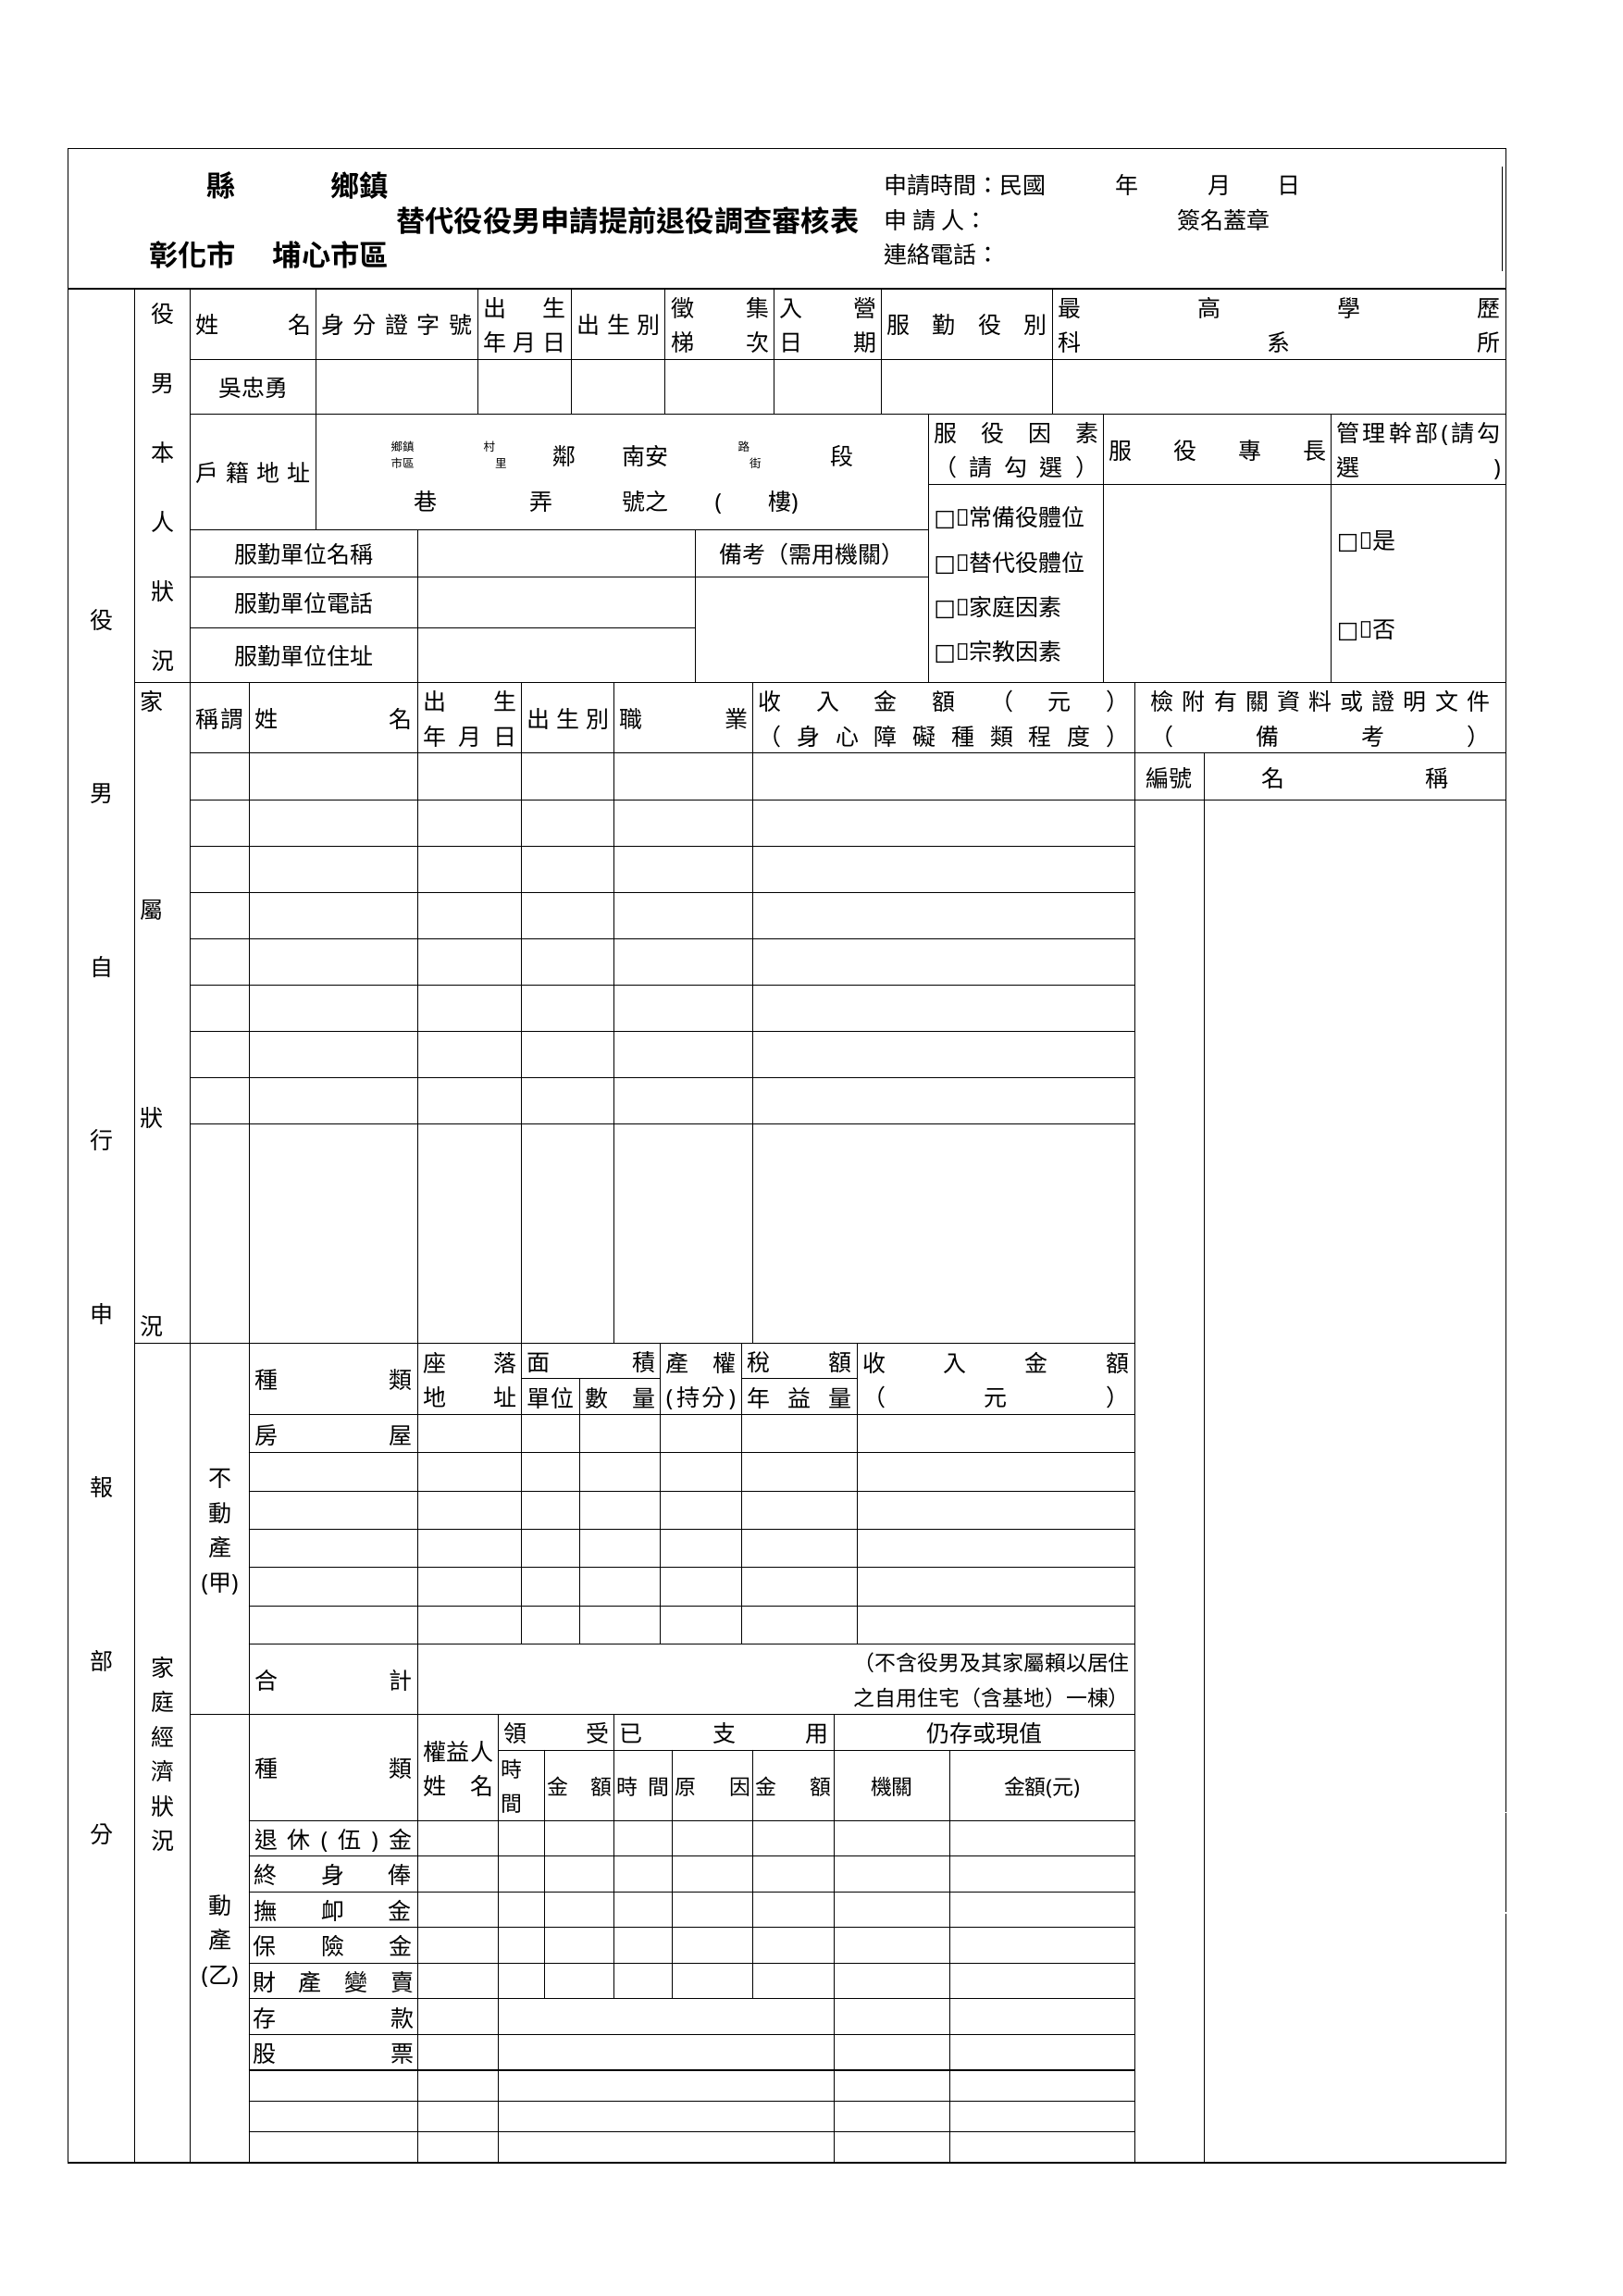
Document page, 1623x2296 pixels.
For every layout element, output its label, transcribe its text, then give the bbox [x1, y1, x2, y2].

table_cell 備考（需用機關） [696, 530, 928, 576]
table_cell [661, 1530, 741, 1567]
table_cell [545, 1964, 613, 1998]
table_cell [774, 360, 881, 414]
table_cell □常備役體位 □替代役體位 □家庭因素 □宗教因素 [929, 485, 1103, 682]
table_cell [545, 1856, 613, 1892]
table_cell [882, 360, 1052, 414]
table_cell [418, 1124, 521, 1343]
table_cell [418, 530, 695, 576]
table_cell [673, 1964, 752, 1998]
table_cell 收入金額 （元） [858, 1344, 1134, 1414]
table_cell [191, 893, 249, 938]
table_cell 已支用 [614, 1715, 834, 1750]
table_cell [835, 1893, 949, 1927]
table_cell [418, 1415, 521, 1452]
table_cell [499, 1999, 834, 2034]
table_cell [522, 1607, 579, 1644]
table_cell [522, 1492, 579, 1529]
table_cell 管理幹部(請勾選) [1332, 415, 1505, 484]
table_cell [418, 1492, 521, 1529]
table_header 縣 彰化市 [68, 149, 242, 288]
table_cell [522, 847, 613, 892]
table_cell 金額(元) [950, 1751, 1134, 1820]
table_cell 終身俸 [250, 1856, 417, 1892]
table_cell 出生 年月日 [478, 290, 571, 358]
table_cell [673, 1856, 752, 1892]
table_cell [572, 360, 664, 414]
table_cell [753, 893, 1134, 938]
table_cell [580, 1607, 660, 1644]
table_cell [499, 1821, 544, 1855]
table_cell [250, 1607, 417, 1644]
table_cell [614, 1124, 752, 1343]
table_cell [250, 1492, 417, 1529]
table_cell 金額 [545, 1751, 613, 1820]
table_cell 服勤役別 [882, 290, 1052, 358]
table_cell [250, 1124, 417, 1343]
table_cell [250, 1568, 417, 1606]
table_cell [665, 360, 774, 414]
table_cell 撫卹金 [250, 1893, 417, 1927]
table_cell [250, 2132, 417, 2162]
table_cell [191, 1078, 249, 1123]
table_cell [753, 847, 1134, 892]
table_cell 家 屬 狀 況 [135, 683, 190, 1343]
table_cell [1363, 1813, 1505, 1912]
table_cell [696, 577, 928, 682]
table_cell [1053, 360, 1505, 414]
table_cell [742, 1607, 857, 1644]
table_cell [522, 1032, 613, 1077]
table_cell [522, 986, 613, 1031]
table_cell 最高學歷 科系所 [1053, 290, 1505, 358]
table_cell [614, 1032, 752, 1077]
table_cell [753, 1856, 834, 1892]
table_cell 權益人 姓名 [418, 1715, 498, 1820]
table_cell [858, 1415, 1134, 1452]
table_cell [418, 893, 521, 938]
table_cell [661, 1492, 741, 1529]
table_cell [950, 2132, 1134, 2162]
table_cell [191, 1032, 249, 1077]
table_cell [250, 893, 417, 938]
table_cell 股票 [250, 2035, 417, 2069]
table_cell 姓名 [250, 683, 417, 752]
table_cell [673, 1821, 752, 1855]
table_cell [1104, 485, 1331, 682]
table_cell 面積 [522, 1344, 660, 1378]
table_cell （不含役男及其家屬賴以居住 之自用住宅（含基地）一棟） [418, 1644, 1134, 1714]
table_cell [418, 847, 521, 892]
table_header 申請時間：民國 年 月 日 申 請 人： 簽名蓋章 連絡電話： [882, 149, 1505, 288]
table_cell [545, 1821, 613, 1855]
table_cell [418, 1453, 521, 1491]
table_cell [742, 1568, 857, 1606]
table_cell 時間 [614, 1751, 672, 1820]
table_cell [858, 1568, 1134, 1606]
table_cell [950, 1893, 1134, 1927]
table_cell [545, 1928, 613, 1963]
table_cell [858, 1453, 1134, 1491]
table_cell 數量 [580, 1379, 660, 1414]
table_cell [950, 1999, 1134, 2034]
table_cell [614, 1964, 672, 1998]
table_header 鄉鎮 埔心市區 [242, 149, 393, 288]
table_cell 名稱 [1205, 753, 1505, 800]
table_cell □是 □否 [1332, 485, 1505, 682]
table_cell [250, 1078, 417, 1123]
table_header 替代役役男申請提前退役調查審核表 [393, 149, 882, 288]
table_cell [316, 360, 477, 414]
table_cell [499, 2035, 834, 2069]
table_cell [614, 1928, 672, 1963]
table_cell [499, 1893, 544, 1927]
table_cell [742, 1530, 857, 1567]
table_cell 單位 [522, 1379, 579, 1414]
table_cell [614, 986, 752, 1031]
table_cell [614, 753, 752, 800]
table_cell [753, 1032, 1134, 1077]
table_cell [418, 1568, 521, 1606]
table_cell [950, 1821, 1134, 1855]
table_cell 領受 [499, 1715, 613, 1750]
table_cell [742, 1415, 857, 1452]
table_cell [661, 1607, 741, 1644]
table_cell [499, 2132, 834, 2162]
table_cell [858, 1530, 1134, 1567]
table_cell [418, 753, 521, 800]
table_cell 戶籍地址 [191, 415, 316, 529]
table_cell 產權 (持分) [661, 1344, 741, 1414]
table_cell [191, 847, 249, 892]
table_cell [614, 847, 752, 892]
table_cell 吳忠勇 [191, 360, 316, 414]
table_cell [835, 1821, 949, 1855]
table_cell 服勤單位電話 [191, 577, 417, 627]
table_cell [418, 1530, 521, 1567]
table_cell 年益量 [742, 1379, 857, 1414]
table_cell 服勤單位名稱 [191, 530, 417, 576]
table_cell [950, 1856, 1134, 1892]
table_cell [614, 800, 752, 846]
table_cell [250, 800, 417, 846]
table_cell [835, 2071, 949, 2101]
table_cell [499, 2102, 834, 2131]
table_cell [191, 753, 249, 800]
table_cell 役 男 自 行 申 報 部 分 [68, 290, 134, 2162]
table_cell [661, 1568, 741, 1606]
table_cell 徵集 梯次 [665, 290, 774, 358]
table_cell [950, 2102, 1134, 2131]
table_cell [835, 2102, 949, 2131]
table_cell [1205, 800, 1505, 2162]
table_cell [661, 1453, 741, 1491]
table_cell [835, 1928, 949, 1963]
table_cell [742, 1453, 857, 1491]
table_cell [835, 1856, 949, 1892]
table_cell 服勤單位住址 [191, 628, 417, 682]
table_cell [753, 1821, 834, 1855]
table_cell 座落 地址 [418, 1344, 521, 1414]
table_cell 機關 [835, 1751, 949, 1820]
table_cell [250, 1032, 417, 1077]
table_cell [522, 1453, 579, 1491]
table_cell [418, 1928, 498, 1963]
table_cell [753, 986, 1134, 1031]
table_cell [673, 1893, 752, 1927]
table_cell [522, 753, 613, 800]
table_cell [191, 1124, 249, 1343]
table_cell 動 產 (乙) [191, 1715, 249, 2162]
table_cell 種類 [250, 1344, 417, 1414]
table_cell 家庭經濟狀況 [135, 1344, 190, 2162]
table_cell [580, 1415, 660, 1452]
table_cell [950, 1928, 1134, 1963]
table_cell [580, 1568, 660, 1606]
table_cell 金額 [753, 1751, 834, 1820]
table_cell [499, 1964, 544, 1998]
table_cell [1135, 800, 1204, 2162]
table_cell [418, 1964, 498, 1998]
table_cell [418, 1607, 521, 1644]
table_cell [418, 2102, 498, 2131]
table_cell [614, 1078, 752, 1123]
table_cell [418, 1893, 498, 1927]
table_cell [580, 1453, 660, 1491]
table_cell [753, 800, 1134, 846]
table_cell 檢附有關資料或證明文件 （備考） [1135, 683, 1505, 752]
table_cell [250, 2102, 417, 2131]
table_cell [250, 753, 417, 800]
table_cell [835, 1999, 949, 2034]
table_cell [661, 1415, 741, 1452]
table_cell [191, 986, 249, 1031]
table_cell 役 男 本 人 狀 況 [135, 290, 190, 682]
table_cell 出生別 [522, 683, 613, 752]
table_cell [418, 1078, 521, 1123]
table_cell [418, 1856, 498, 1892]
table_cell [522, 1568, 579, 1606]
table_cell [835, 2132, 949, 2162]
table_cell [835, 1964, 949, 1998]
table_cell 時間 [499, 1751, 544, 1820]
table_cell [418, 2035, 498, 2069]
table_cell [478, 360, 571, 414]
table_cell [614, 1856, 672, 1892]
table_cell [418, 800, 521, 846]
table_cell [522, 1415, 579, 1452]
table_cell [418, 939, 521, 985]
table_cell [522, 1530, 579, 1567]
table_cell [835, 2035, 949, 2069]
table_cell 出生別 [572, 290, 664, 358]
table_cell 稅額 [742, 1344, 857, 1378]
table_cell 財產變賣 [250, 1964, 417, 1998]
table_cell [950, 1964, 1134, 1998]
table_cell [191, 800, 249, 846]
table_cell 職業 [614, 683, 752, 752]
table_cell [545, 1893, 613, 1927]
table_cell [418, 986, 521, 1031]
table_cell 原因 [673, 1751, 752, 1820]
table_cell 不 動 產 (甲) [191, 1344, 249, 1714]
table_cell [418, 628, 695, 682]
table_cell [522, 800, 613, 846]
table_cell [614, 1893, 672, 1927]
table_cell 姓名 [191, 290, 316, 358]
table_cell [614, 1821, 672, 1855]
table_cell 鄉鎮市區 村里 鄰 南安 路街 段 巷 弄 號之 ( 樓) [316, 415, 928, 529]
table_cell [522, 893, 613, 938]
table_cell [418, 577, 695, 627]
table_cell [250, 847, 417, 892]
table_cell 身分證字號 [316, 290, 477, 358]
table_cell 保險金 [250, 1928, 417, 1963]
table_cell [753, 939, 1134, 985]
table_cell [250, 2071, 417, 2101]
table_cell [499, 1856, 544, 1892]
table_cell 編號 [1135, 753, 1204, 800]
table_cell [580, 1530, 660, 1567]
table_cell [250, 986, 417, 1031]
table_cell [753, 1964, 834, 1998]
table_cell 退休(伍)金 [250, 1821, 417, 1855]
table_cell 稱謂 [191, 683, 249, 752]
table_cell 入營 日期 [774, 290, 881, 358]
table_cell 合計 [250, 1644, 417, 1714]
table_cell 種類 [250, 1715, 417, 1820]
table_cell [522, 1078, 613, 1123]
table_cell [858, 1492, 1134, 1529]
table_cell [522, 939, 613, 985]
table_cell 房屋 [250, 1415, 417, 1452]
table_cell [950, 2071, 1134, 2101]
table_cell [614, 893, 752, 938]
table_cell [522, 1124, 613, 1343]
table_cell [753, 1124, 1134, 1343]
table_cell [580, 1492, 660, 1529]
table_cell [191, 939, 249, 985]
table_cell [742, 1492, 857, 1529]
table_cell [950, 2035, 1134, 2069]
table_cell [753, 1078, 1134, 1123]
table_cell [418, 2071, 498, 2101]
table_cell [753, 1893, 834, 1927]
table_cell [753, 753, 1134, 800]
table_cell 出生 年月日 [418, 683, 521, 752]
table_cell 存款 [250, 1999, 417, 2034]
table_cell 服役專長 [1104, 415, 1331, 484]
table_cell [418, 1821, 498, 1855]
table_cell [499, 2071, 834, 2101]
table_cell [250, 1453, 417, 1491]
table_cell [673, 1928, 752, 1963]
table_cell [418, 1999, 498, 2034]
table_cell [418, 2132, 498, 2162]
table_cell 仍存或現值 [835, 1715, 1134, 1750]
table_cell [858, 1607, 1134, 1644]
table_cell 服役因素 （請勾選） [929, 415, 1103, 484]
table_cell [753, 1928, 834, 1963]
table_cell 收入金額（元） （身心障礙種類程度） [753, 683, 1134, 752]
table_cell [250, 939, 417, 985]
table_cell [614, 939, 752, 985]
table_cell [418, 1032, 521, 1077]
table_cell [250, 1530, 417, 1567]
table_cell [499, 1928, 544, 1963]
